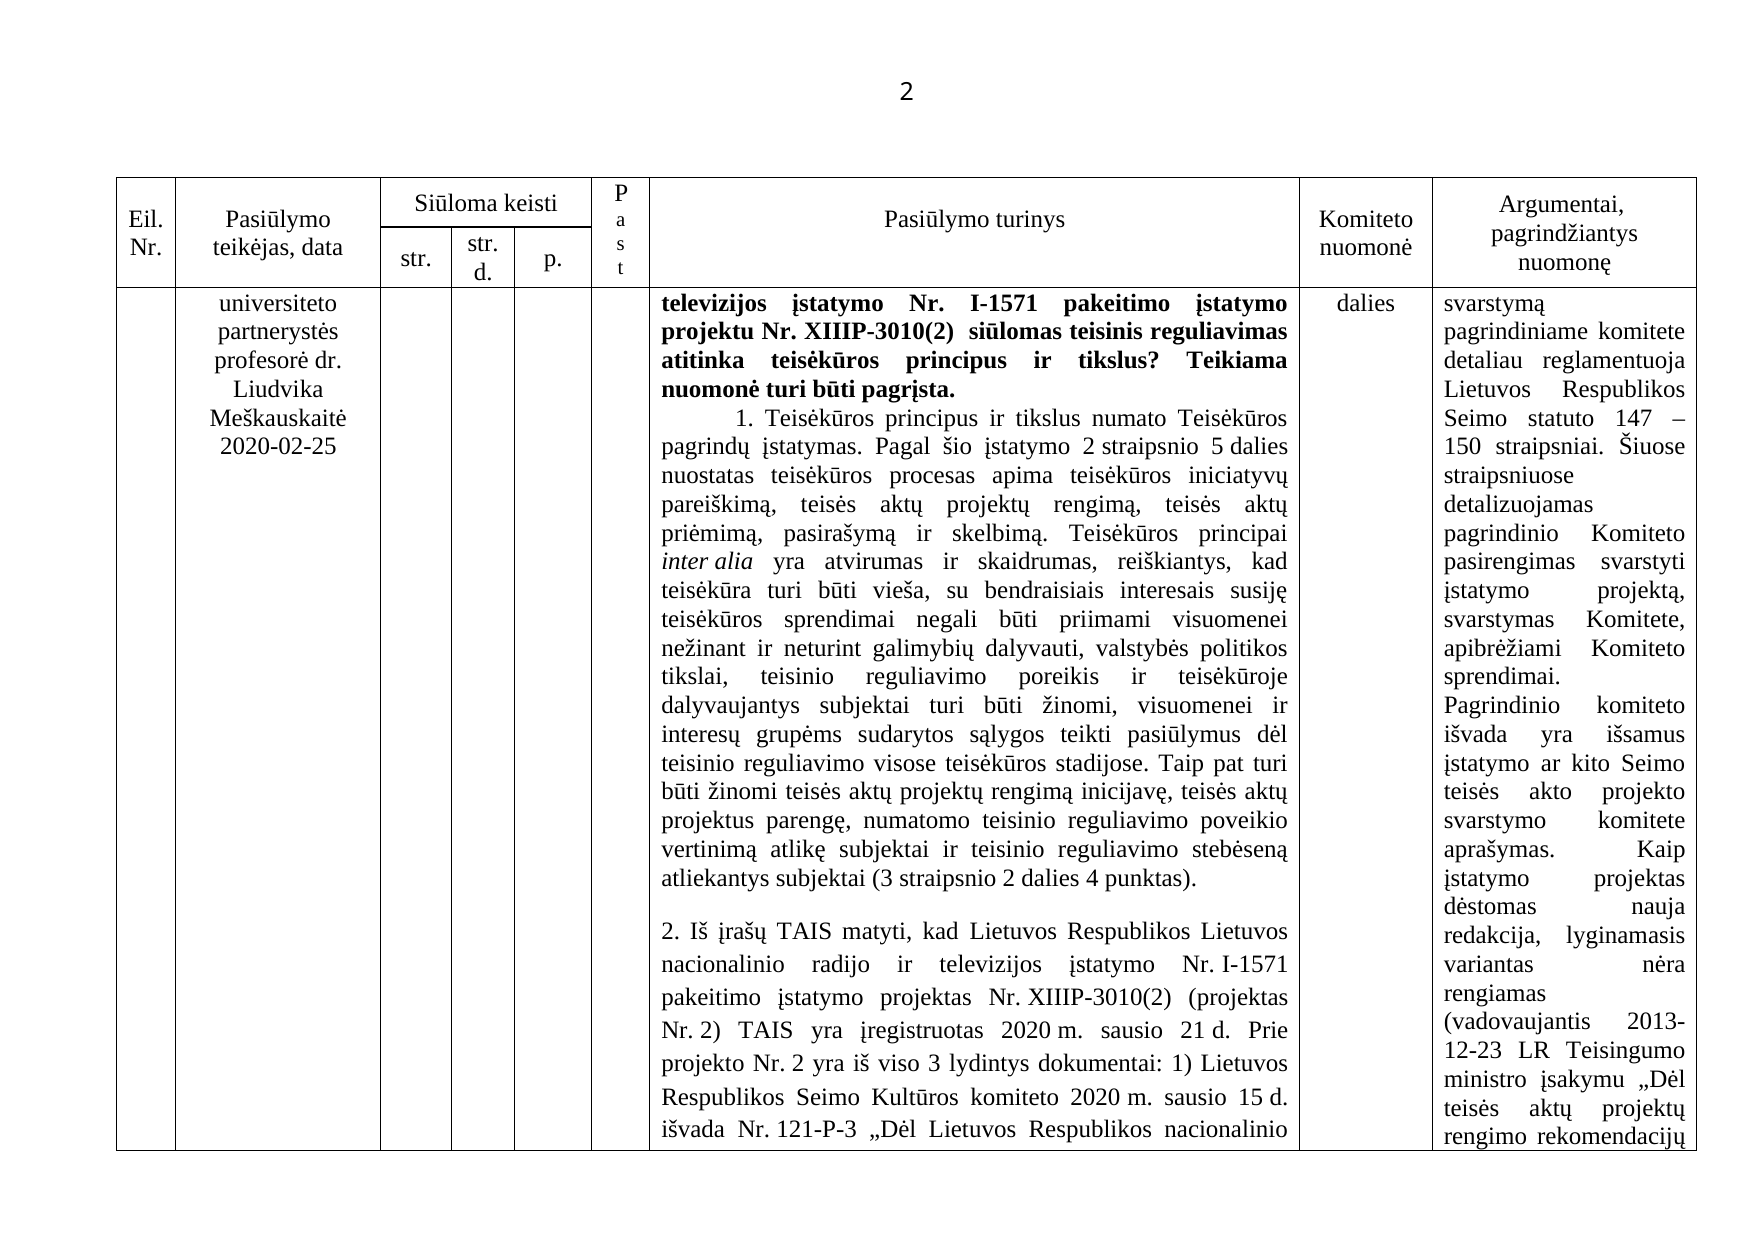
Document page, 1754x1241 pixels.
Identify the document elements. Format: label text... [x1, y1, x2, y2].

table_cell [515, 288, 591, 1150]
table_cell str. d. [452, 228, 514, 287]
table_cell dalies [1300, 288, 1432, 1150]
table_header Pastabos [592, 178, 649, 287]
table_cell [452, 288, 514, 1150]
table_header Eil. Nr. [117, 178, 175, 287]
table_cell svarstymą pagrindiniame komitete detaliau reglamentuoja Lietuvos Respublikos Seimo statuto 147 – 150 straipsniai. Šiuose straipsniuose detalizuojamas pagrindinio Komiteto pasirengimas svarstyti įstatymo projektą, svarstymas Komitete, apibrėžiami Komiteto sprendimai. Pagrindinio komiteto išvada yra išsamus įstatymo ar kito Seimo teisės akto projekto svarstymo komitete aprašymas. Kaip įstatymo projektas dėstomas nauja redakcija, lyginamasis variantas nėra rengiamas (vadovaujantis 2013-12-23 LR Teisingumo ministro įsakymu „Dėl teisės aktų projektų rengimo rekomendacijų [1433, 288, 1696, 1150]
table_header Argumentai, pagrindžiantys nuomonę [1433, 178, 1696, 287]
table_cell * [592, 288, 649, 1150]
table_header Pasiūlymo teikėjas, data [176, 178, 380, 287]
table_header Pasiūlymo turinys [650, 178, 1299, 287]
table_cell str. [381, 228, 451, 287]
table_cell universiteto partnerystės profesorė dr. Liudvika Meškauskaitė 2020-02-25 [176, 288, 380, 1150]
table_cell televizijos įstatymo Nr. I-1571 pakeitimo įstatymo projektu Nr. XIIIP-3010(2) siūlomas teisinis reguliavimas atitinka teisėkūros principus ir tikslus? Teikiama nuomonė turi būti pagrįsta. 1. Teisėkūros principus ir tikslus numato Teisėkūros pagrindų įstatymas. Pagal šio įstatymo 2 straipsnio 5 dalies nuostatas teisėkūros procesas apima teisėkūros iniciatyvų pareiškimą, teisės aktų projektų rengimą, teisės aktų priėmimą, pasirašymą ir skelbimą. Teisėkūros principai inter alia yra atvirumas ir skaidrumas, reiškiantys, kad teisėkūra turi būti vieša, su bendraisiais interesais susiję teisėkūros sprendimai negali būti priimami visuomenei nežinant ir neturint galimybių dalyvauti, valstybės politikos tikslai, teisinio reguliavimo poreikis ir teisėkūroje dalyvaujantys subjektai turi būti žinomi, visuomenei ir interesų grupėms sudarytos sąlygos teikti pasiūlymus dėl teisinio reguliavimo visose teisėkūros stadijose. Taip pat turi būti žinomi teisės aktų projektų rengimą inicijavę, teisės aktų projektus parengę, numatomo teisinio reguliavimo poveikio vertinimą atlikę subjektai ir teisinio reguliavimo stebėseną atliekantys subjektai (3 straipsnio 2 dalies 4 punktas). 2. Iš įrašų TAIS matyti, kad Lietuvos Respublikos Lietuvos nacionalinio radijo ir televizijos įstatymo Nr. I-1571 pakeitimo įstatymo projektas Nr. XIIIP-3010(2) (projektas Nr. 2) TAIS yra įregistruotas 2020 m. sausio 21 d. Prie projekto Nr. 2 yra iš viso 3 lydintys dokumentai: 1) Lietuvos Respublikos Seimo Kultūros komiteto 2020 m. sausio 15 d. išvada Nr. 121-P-3 „Dėl Lietuvos Respublikos nacionalinio [650, 288, 1299, 1150]
table_cell [117, 288, 175, 1150]
table_cell [381, 288, 451, 1150]
table_header Komiteto nuomonė [1300, 178, 1432, 287]
table_cell p. [515, 228, 591, 287]
table_header Siūloma keisti [381, 178, 591, 226]
